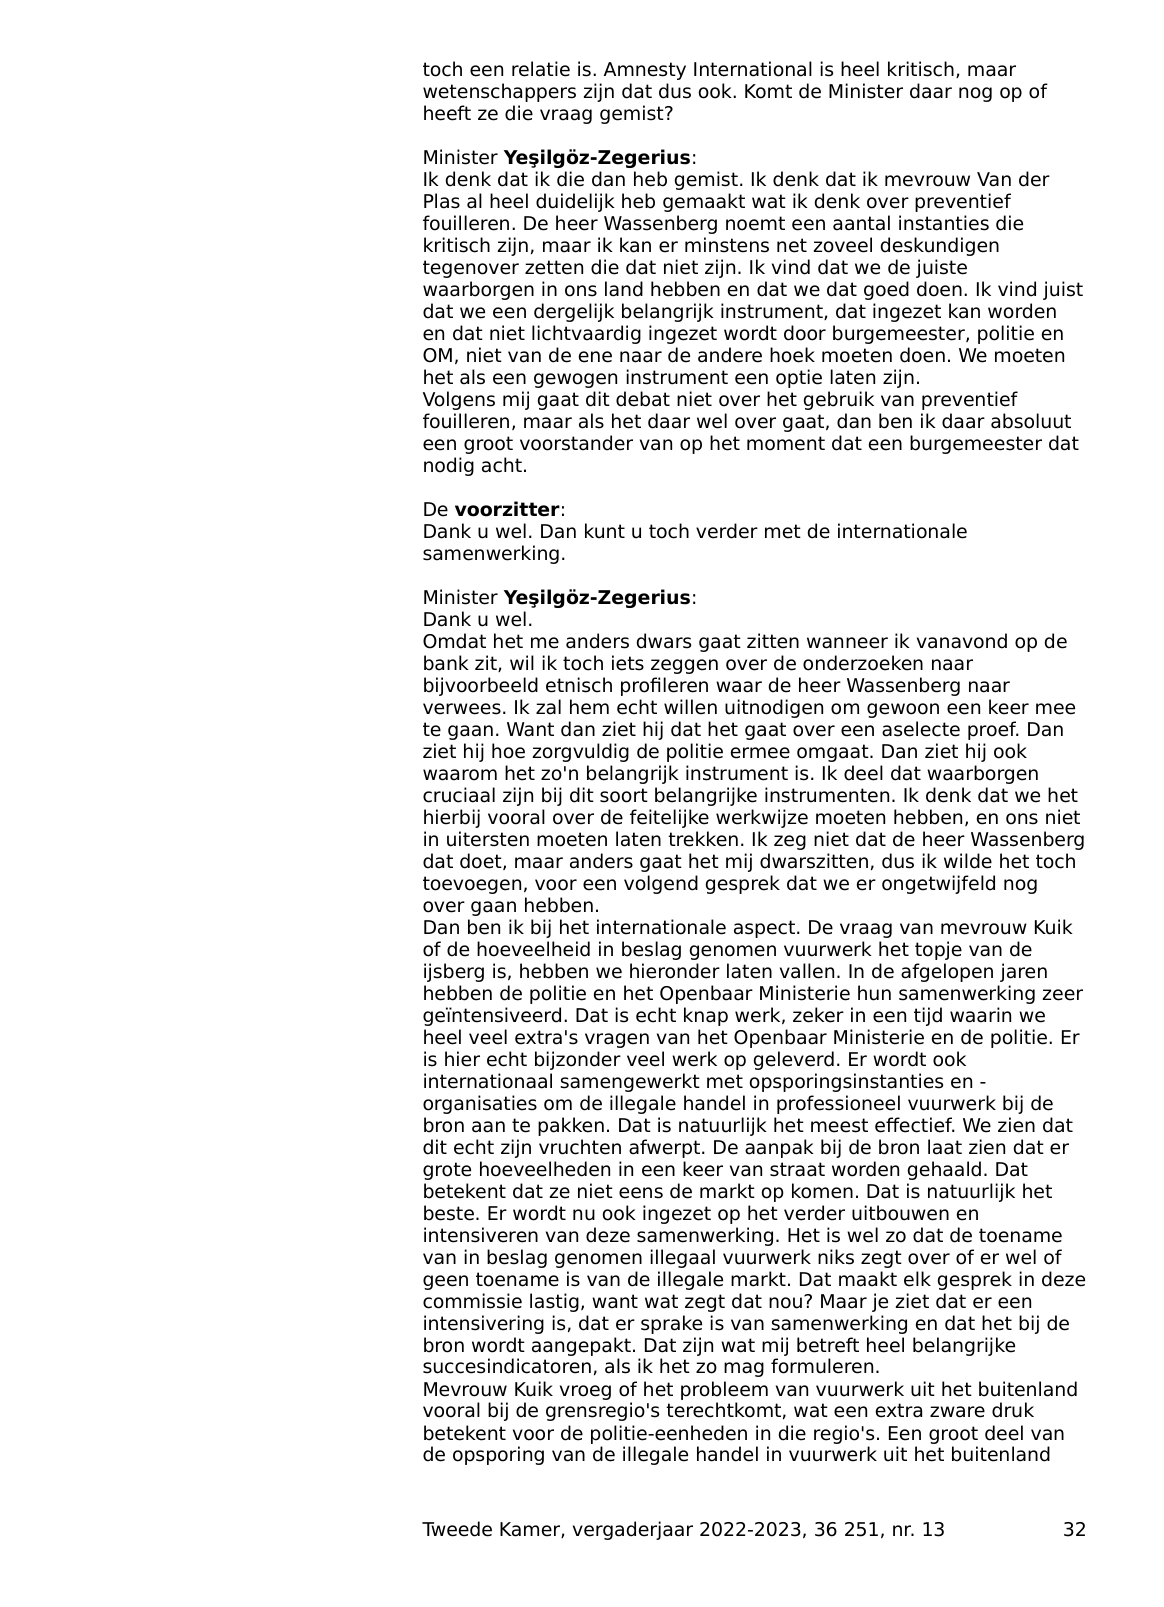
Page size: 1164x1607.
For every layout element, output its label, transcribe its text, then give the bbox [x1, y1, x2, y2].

text toch een relatie is. Amnesty International is heel kritisch, maar wetenschappers zijn dat dus ook. Komt de Minister daar nog op of heeft ze die vraag gemist? [422, 59, 1087, 125]
text Dank u wel. [422, 609, 1087, 631]
text De voorzitter: [422, 499, 1087, 521]
text Dank u wel. Dan kunt u toch verder met de internationale samenwerking. [422, 521, 1087, 565]
text Omdat het me anders dwars gaat zitten wanneer ik vanavond op de bank zit, wil ik toch iets zeggen over de onderzoeken naar bijvoorbeeld etnisch profileren waar de heer Wassenberg naar verwees. Ik zal hem echt willen uitnodigen om gewoon een keer mee te gaan. Want dan ziet hij dat het gaat over een aselecte proef. Dan ziet hij hoe zorgvuldig de politie ermee omgaat. Dan ziet hij ook waarom het zo'n belangrijk instrument is. Ik deel dat waarborgen cruciaal zijn bij dit soort belangrijke instrumenten. Ik denk dat we het hierbij vooral over de feitelijke werkwijze moeten hebben, en ons niet in uitersten moeten laten trekken. Ik zeg niet dat de heer Wassenberg dat doet, maar anders gaat het mij dwarszitten, dus ik wilde het toch toevoegen, voor een volgend gesprek dat we er ongetwijfeld nog over gaan hebben. [422, 631, 1087, 917]
text Ik denk dat ik die dan heb gemist. Ik denk dat ik mevrouw Van der Plas al heel duidelijk heb gemaakt wat ik denk over preventief fouilleren. De heer Wassenberg noemt een aantal instanties die kritisch zijn, maar ik kan er minstens net zoveel deskundigen tegenover zetten die dat niet zijn. Ik vind dat we de juiste waarborgen in ons land hebben en dat we dat goed doen. Ik vind juist dat we een dergelijk belangrijk instrument, dat ingezet kan worden en dat niet lichtvaardig ingezet wordt door burgemeester, politie en OM, niet van de ene naar de andere hoek moeten doen. We moeten het als een gewogen instrument een optie laten zijn. [422, 169, 1087, 389]
text Volgens mij gaat dit debat niet over het gebruik van preventief fouilleren, maar als het daar wel over gaat, dan ben ik daar absoluut een groot voorstander van op het moment dat een burgemeester dat nodig acht. [422, 389, 1087, 477]
text Mevrouw Kuik vroeg of het probleem van vuurwerk uit het buitenland vooral bij de grensregio's terechtkomt, wat een extra zware druk betekent voor de politie-eenheden in die regio's. Een groot deel van de opsporing van de illegale handel in vuurwerk uit het buitenland [422, 1378, 1087, 1466]
text Dan ben ik bij het internationale aspect. De vraag van mevrouw Kuik of de hoeveelheid in beslag genomen vuurwerk het topje van de ijsberg is, hebben we hieronder laten vallen. In de afgelopen jaren hebben de politie en het Openbaar Ministerie hun samenwerking zeer geïntensiveerd. Dat is echt knap werk, zeker in een tijd waarin we heel veel extra's vragen van het Openbaar Ministerie en de politie. Er is hier echt bijzonder veel werk op geleverd. Er wordt ook internationaal samengewerkt met opsporingsinstanties en -organisaties om de illegale handel in professioneel vuurwerk bij de bron aan te pakken. Dat is natuurlijk het meest effectief. We zien dat dit echt zijn vruchten afwerpt. De aanpak bij de bron laat zien dat er grote hoeveelheden in een keer van straat worden gehaald. Dat betekent dat ze niet eens de markt op komen. Dat is natuurlijk het beste. Er wordt nu ook ingezet op het verder uitbouwen en intensiveren van deze samenwerking. Het is wel zo dat de toename van in beslag genomen illegaal vuurwerk niks zegt over of er wel of geen toename is van de illegale markt. Dat maakt elk gesprek in deze commissie lastig, want wat zegt dat nou? Maar je ziet dat er een intensivering is, dat er sprake is van samenwerking en dat het bij de bron wordt aangepakt. Dat zijn wat mij betreft heel belangrijke succesindicatoren, als ik het zo mag formuleren. [422, 917, 1087, 1378]
text Minister Yeşilgöz-Zegerius: [422, 587, 1087, 609]
text Minister Yeşilgöz-Zegerius: [422, 147, 1087, 169]
